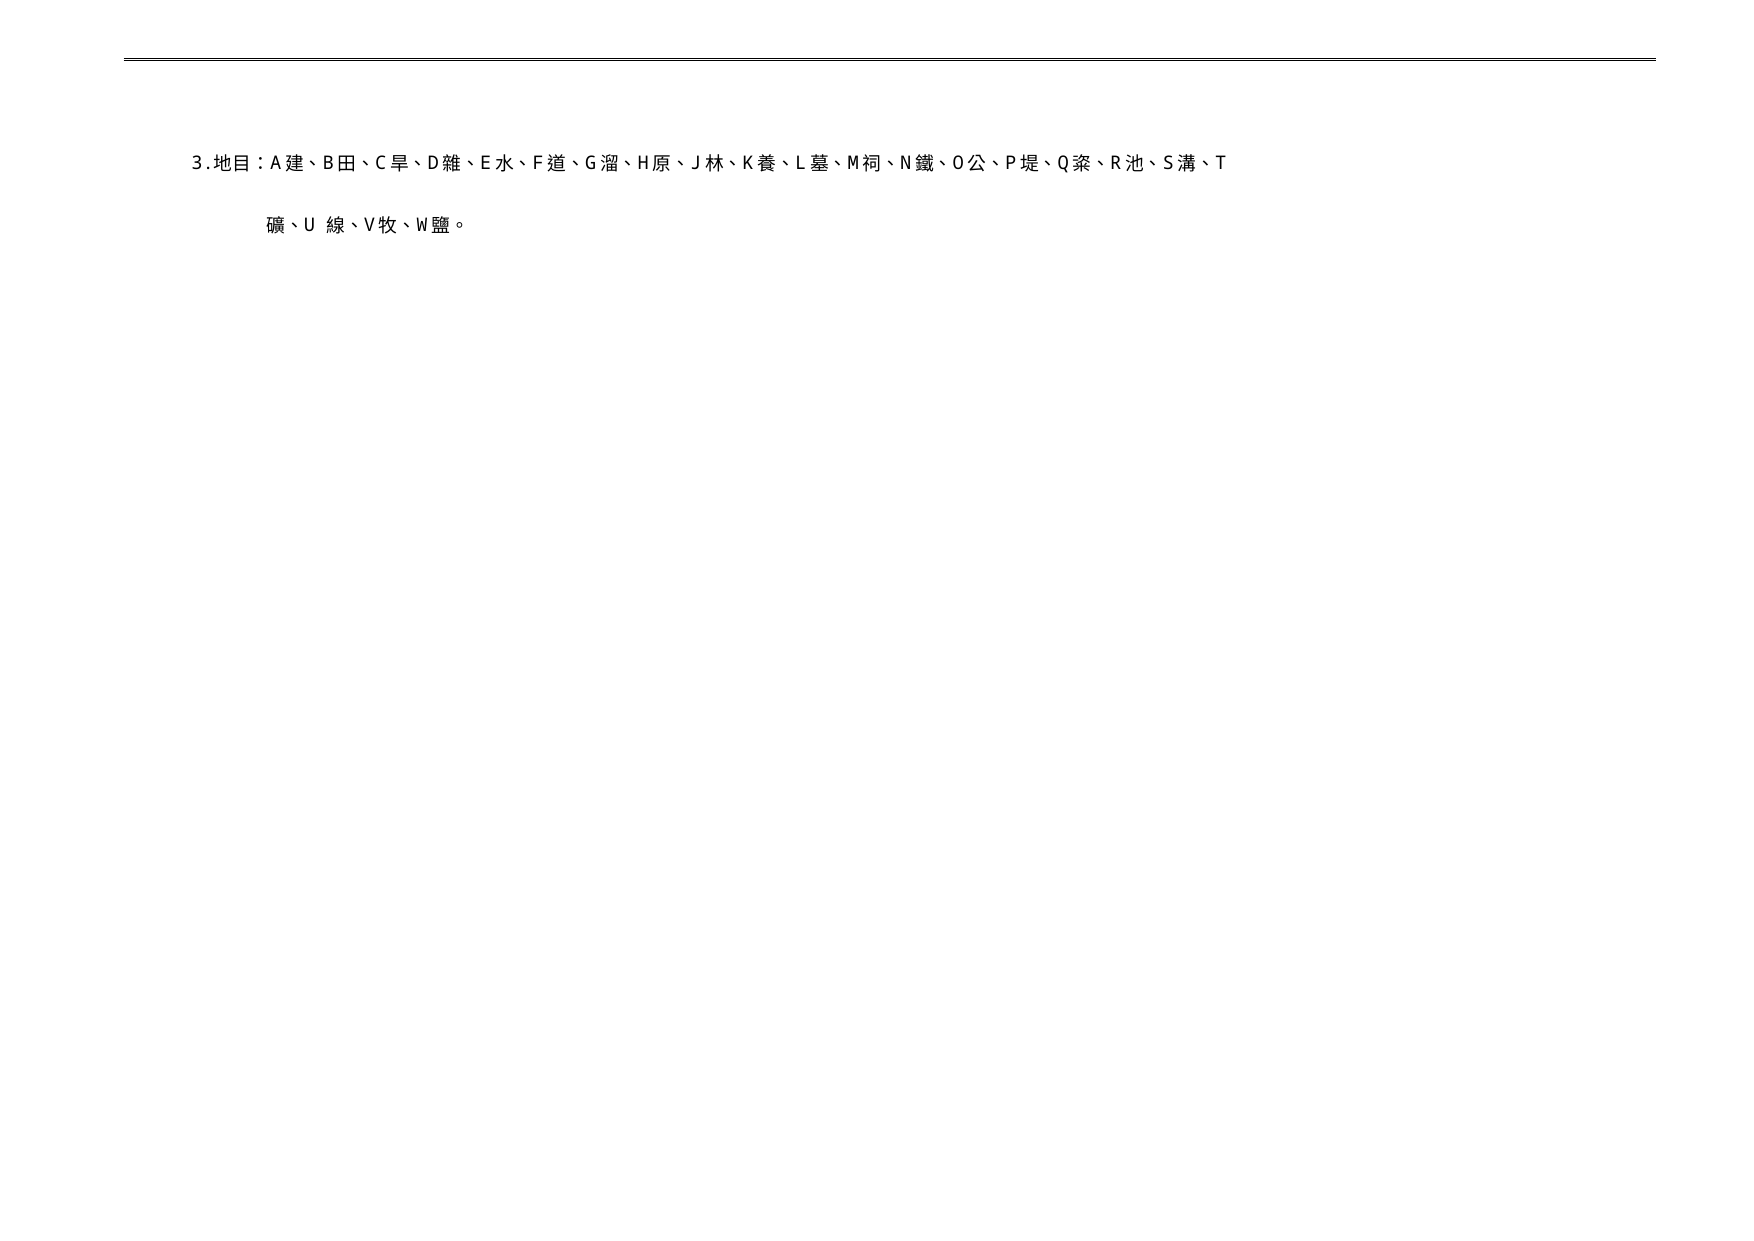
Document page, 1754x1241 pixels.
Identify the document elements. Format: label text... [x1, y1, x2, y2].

table_cell [1272, 61, 1656, 245]
table_cell 3.地目：A建、B田、C旱、D雜、E水、F道、G溜、H原、J林、K養、L墓、M祠、N鐵、O公、P堤、Q粢、R池、S溝、T礦、U 線、V牧、W鹽。 [124, 61, 1272, 245]
